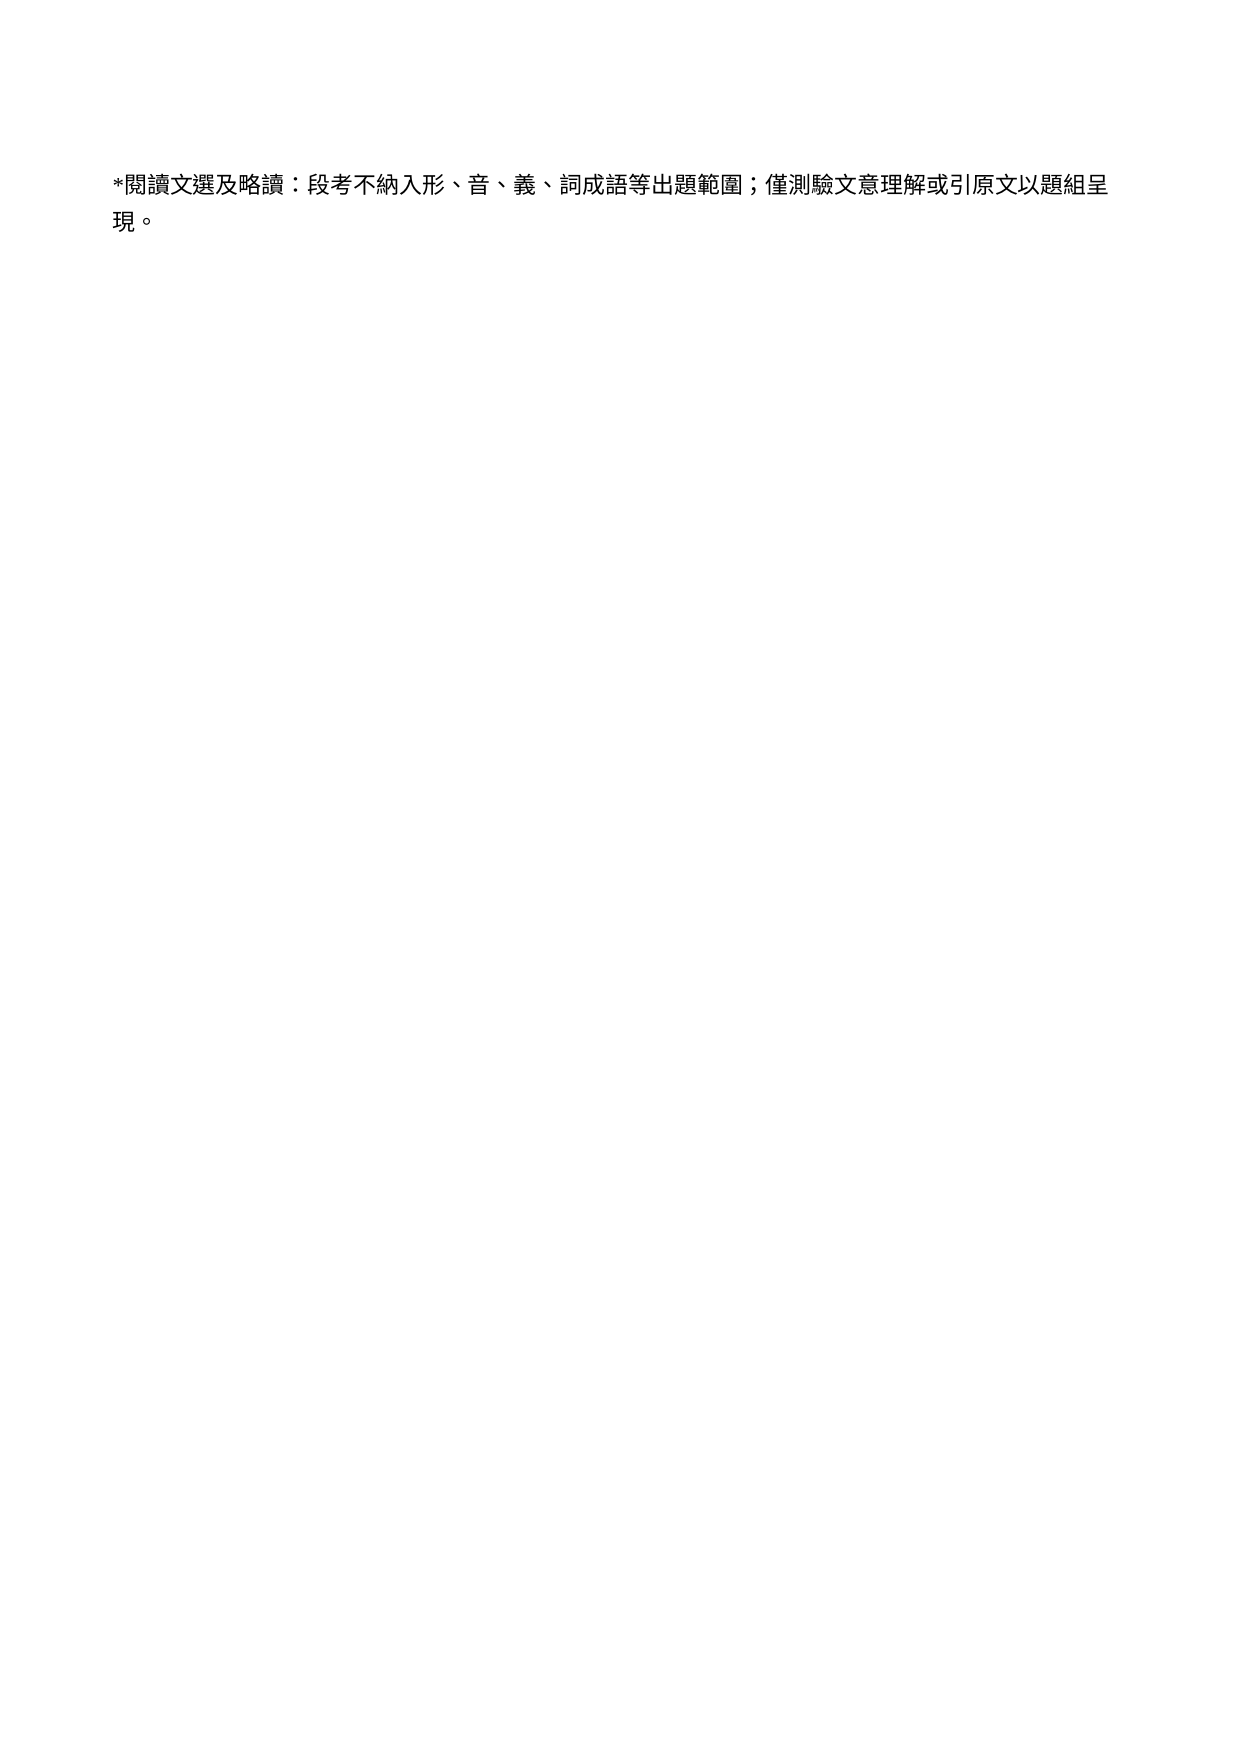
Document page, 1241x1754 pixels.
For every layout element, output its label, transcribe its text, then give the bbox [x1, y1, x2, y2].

text *閱讀文選及略讀：段考不納入形、音、義、詞成語等出題範圍；僅測驗文意理解或引原文以題組呈現。 [112, 164, 1128, 239]
